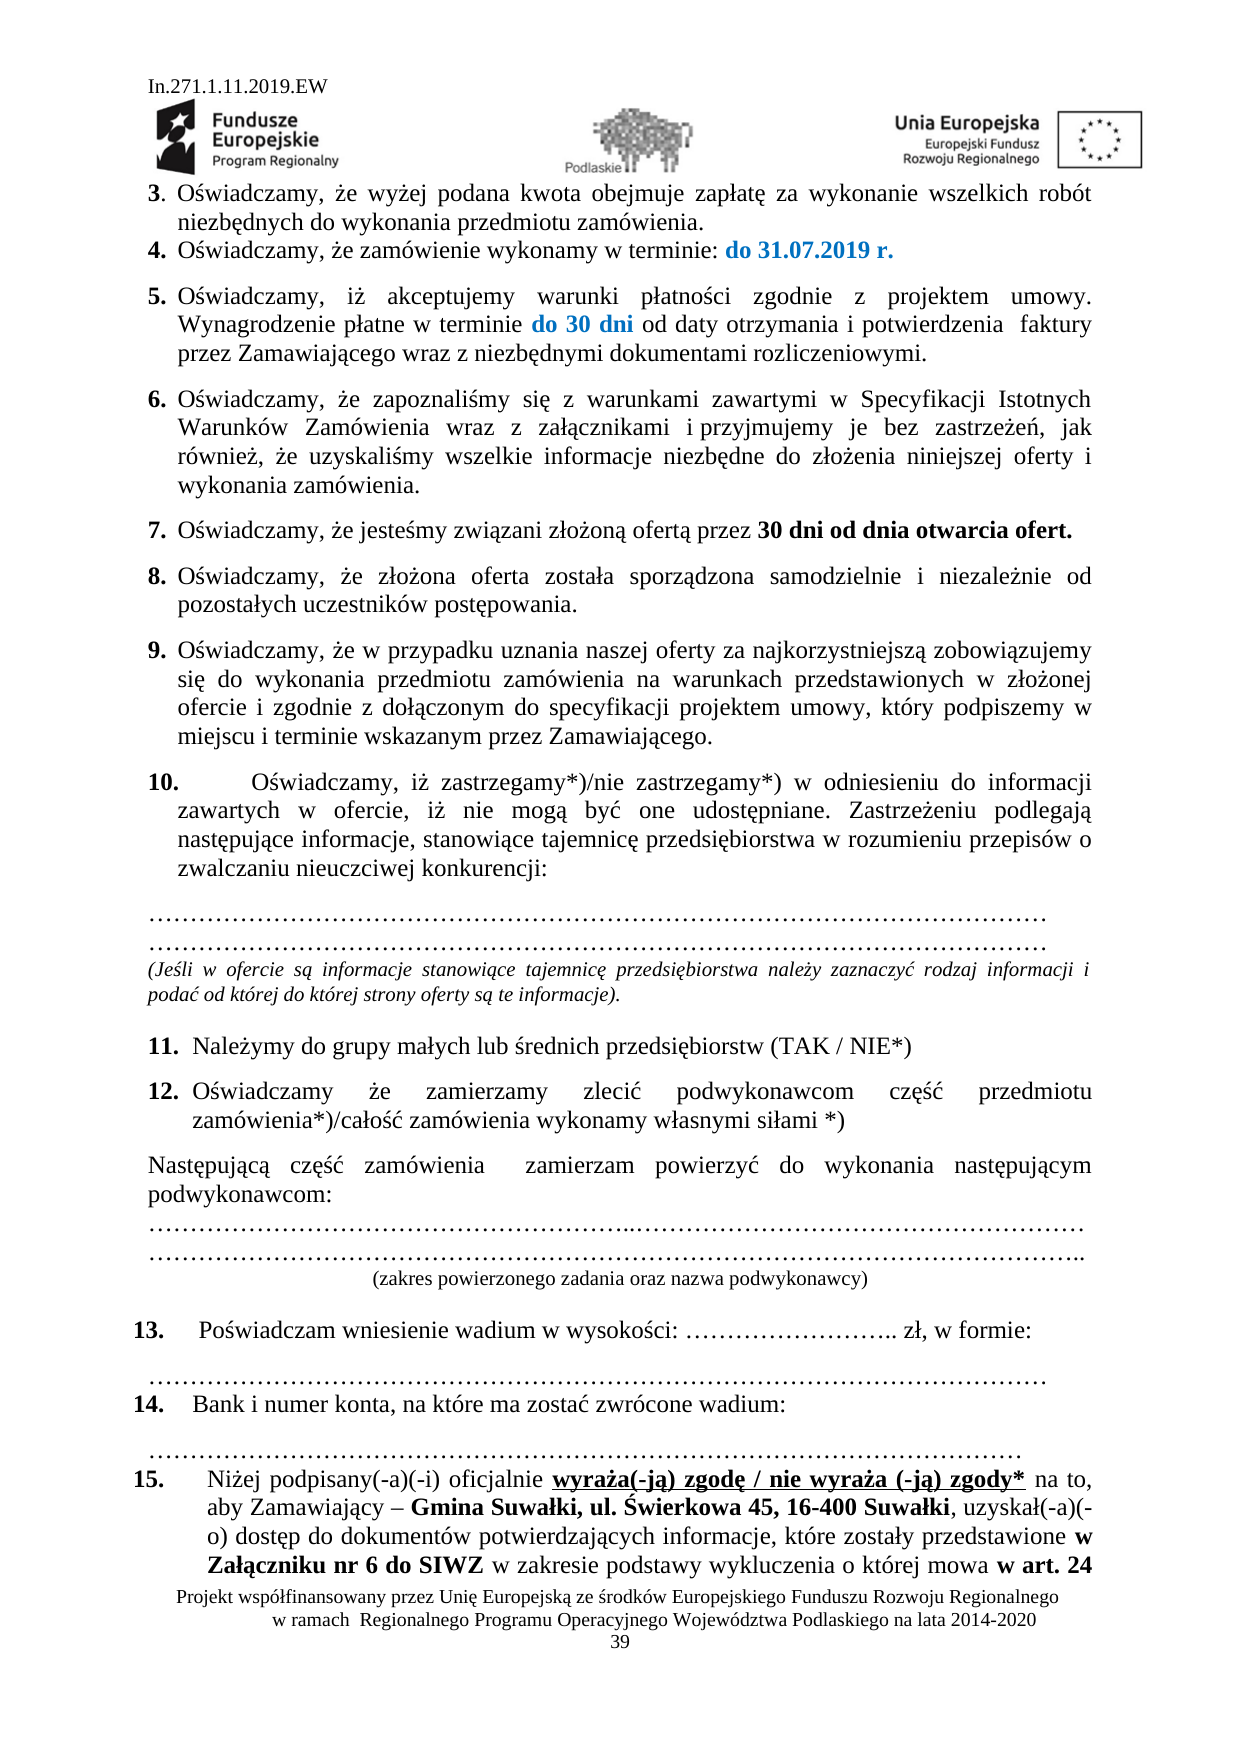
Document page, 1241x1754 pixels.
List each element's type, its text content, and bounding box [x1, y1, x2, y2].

list Niżej podpisany(-a)(-i) oficjalnie wyraża(-ją) zgodę / nie wyraża (-ją) zgody* na to, aby Zamawiający – Gmina Suwałki, ul. Świerkowa 45, 16-400 Suwałki, uzyskał(-a)(-o) dostęp do dokumentów potwierdzających informacje, które zostały przedstawione w Załączniku nr 6 do SIWZ w zakresie podstawy wykluczenia o której mowa w art. 24 [133, 1464, 1092, 1579]
text ……………………………………………………………………………………………… [148, 898, 1092, 927]
text ……………………………………………………………………………………………… [148, 927, 1092, 956]
list Poświadczam wniesienie wadium w wysokości: …………………….. zł, w formie: [133, 1315, 1092, 1344]
list Oświadczamy, iż akceptujemy warunki płatności zgodnie z projektem umowy. Wynagrodzenie płatne w terminie do 30 dni od daty otrzymania i potwierdzenia faktury przez Zamawiającego wraz z niezbędnymi dokumentami rozliczeniowymi. [148, 281, 1092, 367]
list Oświadczamy, iż zastrzegamy*)/nie zastrzegamy*) w odniesieniu do informacji zawartych w ofercie, iż nie mogą być one udostępniane. Zastrzeżeniu podlegają następujące informacje, stanowiące tajemnicę przedsiębiorstwa w rozumieniu przepisów o zwalczaniu nieuczciwej konkurencji: [148, 767, 1092, 882]
text (Jeśli w ofercie są informacje stanowiące tajemnicę przedsiębiorstwa należy zaznaczyć rodzaj informacji i podać od której do której strony oferty są te informacje). [148, 956, 1092, 1006]
text …………………………………………………………………………………………… [148, 1435, 1092, 1464]
text 3. Oświadczamy, że wyżej podana kwota obejmuje zapłatę za wykonanie wszelkich robót niezbędnych do wykonania przedmiotu zamówienia. [148, 178, 1092, 235]
list Należymy do grupy małych lub średnich przedsiębiorstw (TAK / NIE*) [148, 1031, 1092, 1059]
list Oświadczamy że zamierzamy zlecić podwykonawcom część przedmiotu zamówienia*)/całość zamówienia wykonamy własnymi siłami *) [148, 1076, 1092, 1134]
list Oświadczamy, że zapoznaliśmy się z warunkami zawartymi w Specyfikacji Istotnych Warunków Zamówienia wraz z załącznikami i przyjmujemy je bez zastrzeżeń, jak również, że uzyskaliśmy wszelkie informacje niezbędne do złożenia niniejszej oferty i wykonania zamówienia. [148, 384, 1092, 499]
text Następującą część zamówienia zamierzam powierzyć do wykonania następującym podwykonawcom: [148, 1150, 1092, 1208]
list Oświadczamy, że w przypadku uznania naszej oferty za najkorzystniejszą zobowiązujemy się do wykonania przedmiotu zamówienia na warunkach przedstawionych w złożonej ofercie i zgodnie z dołączonym do specyfikacji projektem umowy, który podpiszemy w miejscu i terminie wskazanym przez Zamawiającego. [148, 635, 1092, 750]
list Bank i numer konta, na które ma zostać zwrócone wadium: [133, 1389, 1092, 1418]
text ………………………………………………………………………………………………….. [148, 1237, 1092, 1265]
text (zakres powierzonego zadania oraz nazwa podwykonawcy) [148, 1265, 1092, 1290]
list Oświadczamy, że jesteśmy związani złożoną ofertą przez 30 dni od dnia otwarcia ofert. [148, 515, 1092, 544]
text …………………………………………………..……………………………………………… [148, 1208, 1092, 1237]
text ……………………………………………………………………………………………… [148, 1361, 1092, 1389]
list Oświadczamy, że złożona oferta została sporządzona samodzielnie i niezależnie od pozostałych uczestników postępowania. [148, 561, 1092, 618]
list Oświadczamy, że zamówienie wykonamy w terminie: do 31.07.2019 r. [148, 235, 1092, 264]
